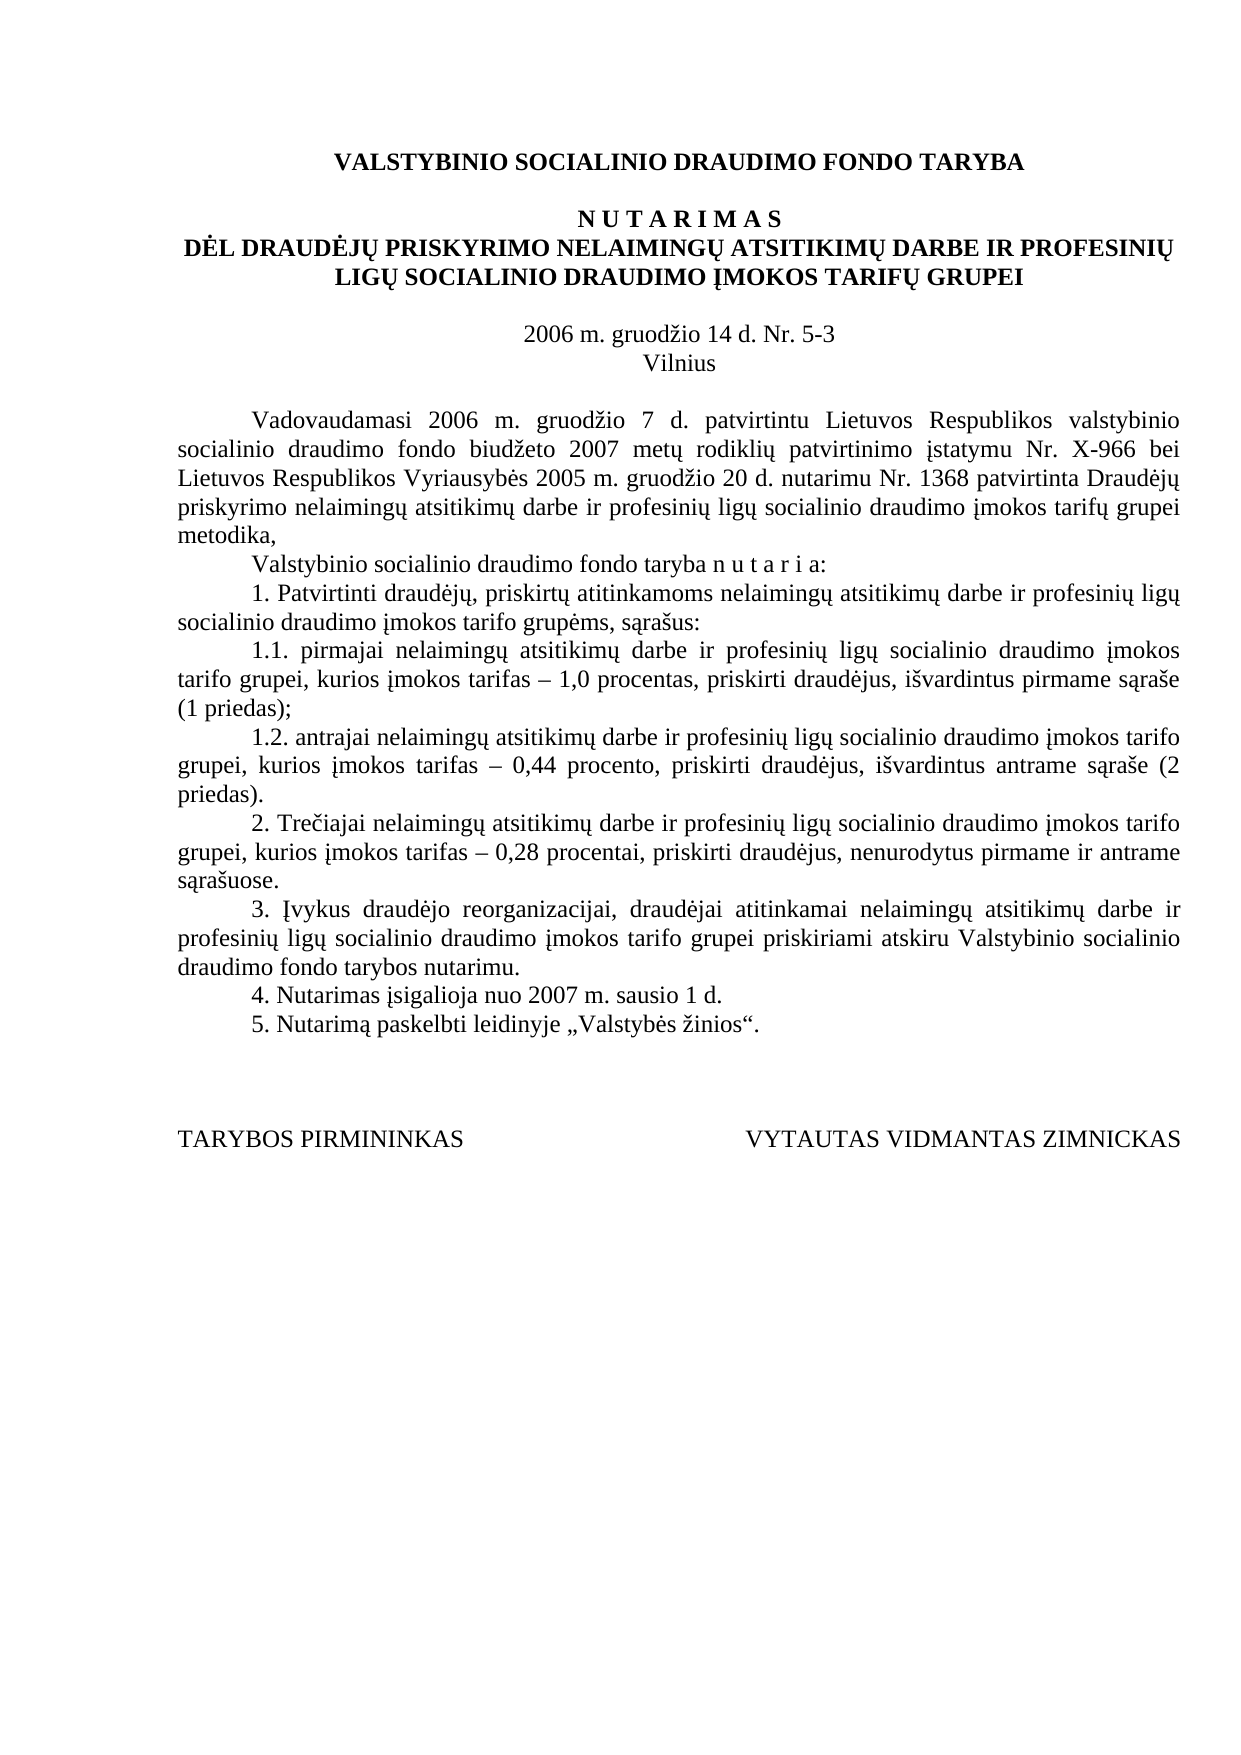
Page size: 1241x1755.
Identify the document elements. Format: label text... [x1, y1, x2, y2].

text 1.2. antrajai nelaimingų atsitikimų darbe ir profesinių ligų socialinio draudimo įmokos tarifo grupei, kurios įmokos tarifas – 0,44 procento, priskirti draudėjus, išvardintus antrame sąraše (2 priedas). [177, 722, 1181, 808]
text 5. Nutarimą paskelbti leidinyje „Valstybės žinios“. [177, 1009, 1181, 1038]
text 3. Įvykus draudėjo reorganizacijai, draudėjai atitinkamai nelaimingų atsitikimų darbe ir profesinių ligų socialinio draudimo įmokos tarifo grupei priskiriami atskiru Valstybinio socialinio draudimo fondo tarybos nutarimu. [177, 894, 1181, 981]
text Vilnius [177, 348, 1181, 377]
text Valstybinio socialinio draudimo fondo taryba nutaria: [177, 549, 1181, 578]
text 1. Patvirtinti draudėjų, priskirtų atitinkamoms nelaimingų atsitikimų darbe ir profesinių ligų socialinio draudimo įmokos tarifo grupėms, sąrašus: [177, 578, 1181, 636]
text Vadovaudamasi 2006 m. gruodžio 7 d. patvirtintu Lietuvos Respublikos valstybinio socialinio draudimo fondo biudžeto 2007 metų rodiklių patvirtinimo įstatymu Nr. X-966 bei Lietuvos Respublikos Vyriausybės 2005 m. gruodžio 20 d. nutarimu Nr. 1368 patvirtinta Draudėjų priskyrimo nelaimingų atsitikimų darbe ir profesinių ligų socialinio draudimo įmokos tarifų grupei metodika, [177, 406, 1181, 549]
text N U T A R I M A S [177, 204, 1181, 233]
text 2. Trečiajai nelaimingų atsitikimų darbe ir profesinių ligų socialinio draudimo įmokos tarifo grupei, kurios įmokos tarifas – 0,28 procentai, priskirti draudėjus, nenurodytus pirmame ir antrame sąrašuose. [177, 808, 1181, 894]
text TARYBOS PIRMININKAS VYTAUTAS VIDMANTAS ZIMNICKAS [177, 1124, 1181, 1153]
text VALSTYBINIO SOCIALINIO DRAUDIMO FONDO TARYBA [177, 147, 1181, 176]
text 2006 m. gruodžio 14 d. Nr. 5-3 [177, 319, 1181, 348]
text DĖL DRAUDĖJŲ PRISKYRIMO NELAIMINGŲ ATSITIKIMŲ DARBE IR PROFESINIŲ LIGŲ SOCIALINIO DRAUDIMO ĮMOKOS TARIFŲ GRUPEI [177, 233, 1181, 291]
text 4. Nutarimas įsigalioja nuo 2007 m. sausio 1 d. [177, 981, 1181, 1009]
text 1.1. pirmajai nelaimingų atsitikimų darbe ir profesinių ligų socialinio draudimo įmokos tarifo grupei, kurios įmokos tarifas – 1,0 procentas, priskirti draudėjus, išvardintus pirmame sąraše (1 priedas); [177, 636, 1181, 722]
